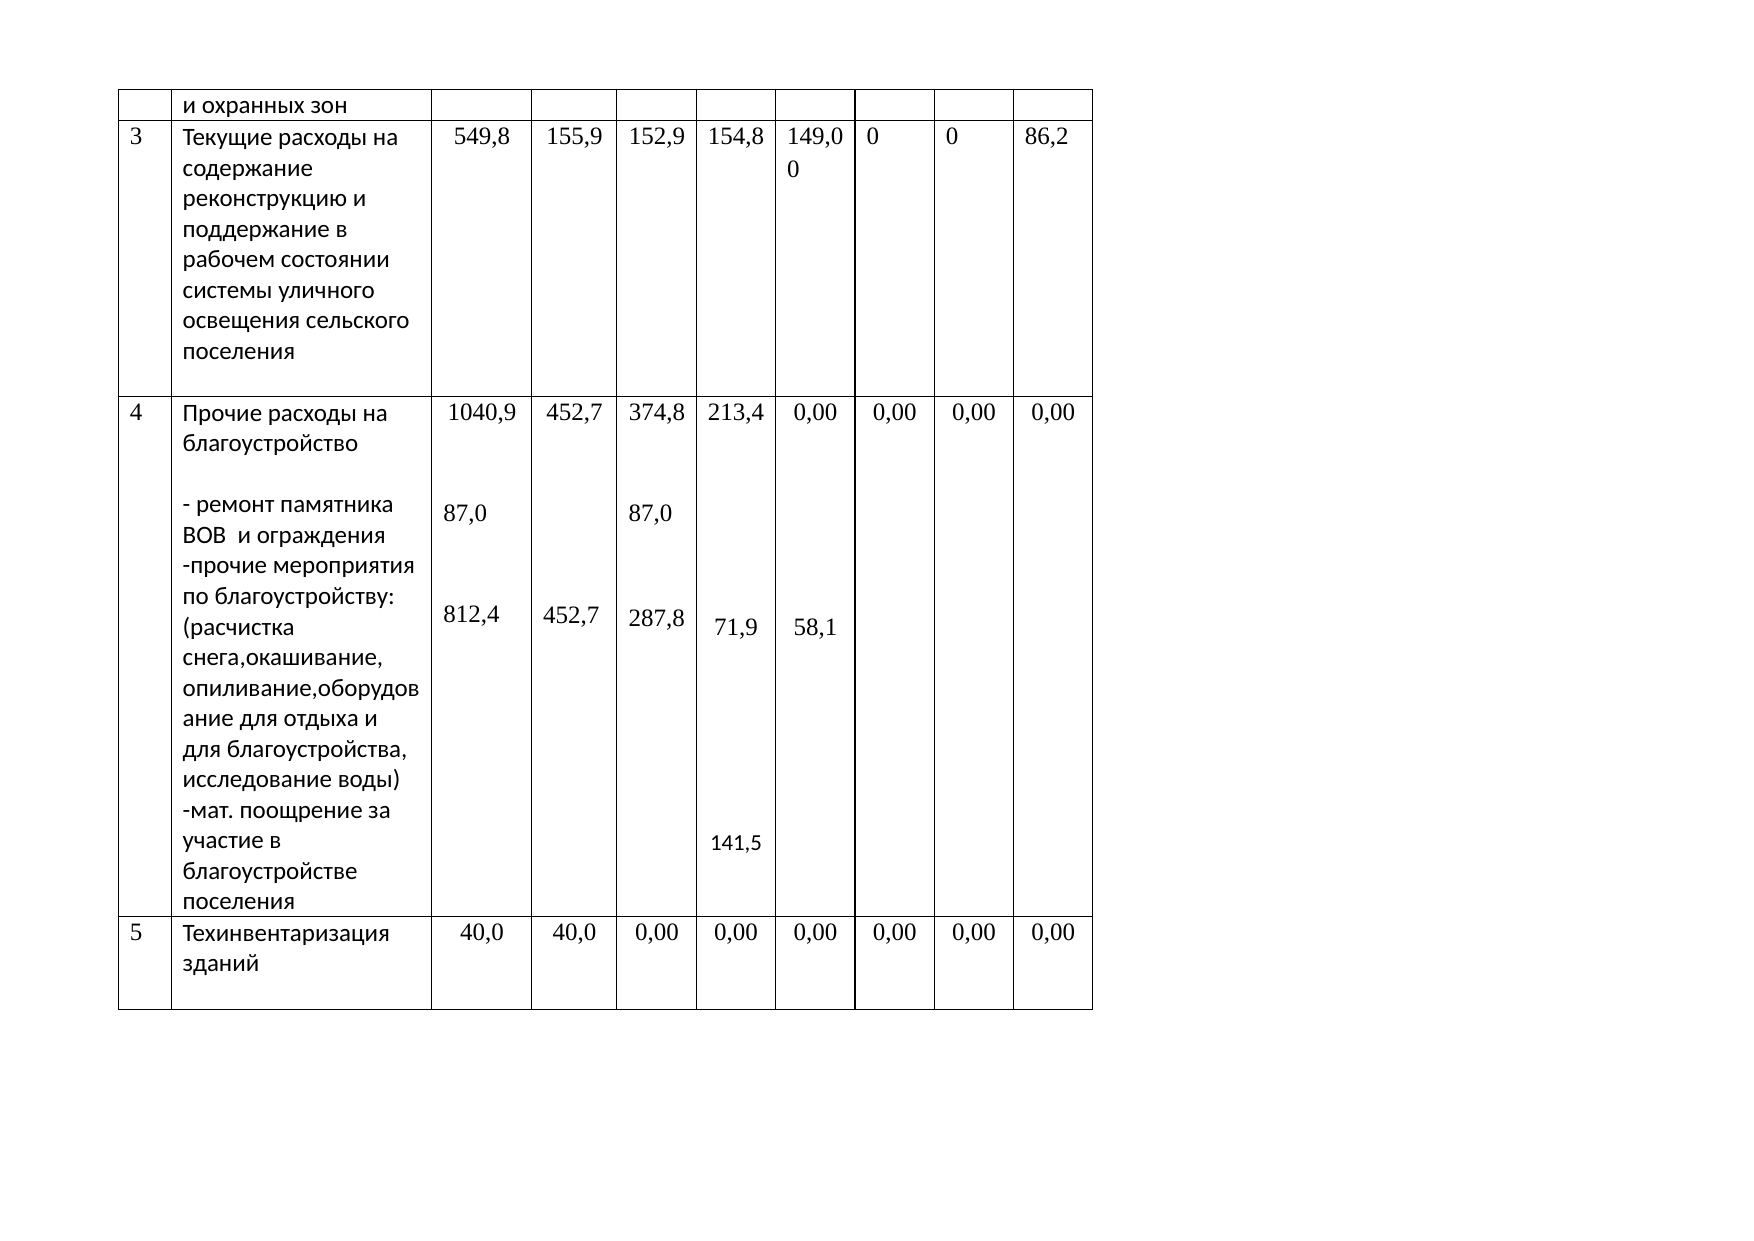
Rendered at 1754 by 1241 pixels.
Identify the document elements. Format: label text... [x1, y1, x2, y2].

table_cell 549,8 [432, 121, 531, 396]
table_cell 155,9 [532, 121, 616, 396]
table_cell 0,00 [1014, 397, 1092, 916]
table_cell 3 [119, 121, 171, 396]
table_cell 5 [119, 917, 171, 1008]
table_cell [776, 90, 854, 120]
table_cell Текущие расходы на содержание реконструкцию и поддержание в рабочем состоянии системы уличного освещения сельского поселения [172, 121, 431, 396]
table_cell 0,00 [935, 917, 1013, 1008]
table_cell 0,00 [935, 397, 1013, 916]
table_cell 0,00 [856, 917, 934, 1008]
table_cell 0,00 58,1 [776, 397, 854, 916]
table_cell и охранных зон [172, 90, 431, 120]
table_cell 40,0 [432, 917, 531, 1008]
table_cell 152,9 [617, 121, 696, 396]
table_cell Техинвентаризация зданий [172, 917, 431, 1008]
table_cell 0,00 [617, 917, 696, 1008]
table_cell 154,8 [697, 121, 775, 396]
table_cell 4 [119, 397, 171, 916]
table_cell 0 [935, 121, 1013, 396]
table_cell 1040,9 87,0 812,4 [432, 397, 531, 916]
table_cell [119, 90, 171, 120]
table_cell 452,7 452,7 [532, 397, 616, 916]
table_cell 213,4 71,9 141,5 [697, 397, 775, 916]
table_cell [856, 90, 934, 120]
table_cell [532, 90, 616, 120]
table_cell [1014, 90, 1092, 120]
table_cell 0,00 [1014, 917, 1092, 1008]
table_cell 86,2 [1014, 121, 1092, 396]
table_cell 149,00 [776, 121, 854, 396]
table_cell Прочие расходы на благоустройство - ремонт памятника ВОВ и ограждения -прочие мероприятия по благоустройству: (расчистка снега,окашивание, опиливание,оборудование для отдыха и для благоустройства, исследование воды) -мат. поощрение за участие в благоустройстве поселения [172, 397, 431, 916]
table_cell 0,00 [856, 397, 934, 916]
table_cell [617, 90, 696, 120]
table_cell 0,00 [776, 917, 854, 1008]
table_cell [935, 90, 1013, 120]
table_cell 40,0 [532, 917, 616, 1008]
table_cell 374,8 87,0 287,8 [617, 397, 696, 916]
table_cell [697, 90, 775, 120]
table_cell 0,00 [697, 917, 775, 1008]
table_cell 0 [856, 121, 934, 396]
table_cell [432, 90, 531, 120]
